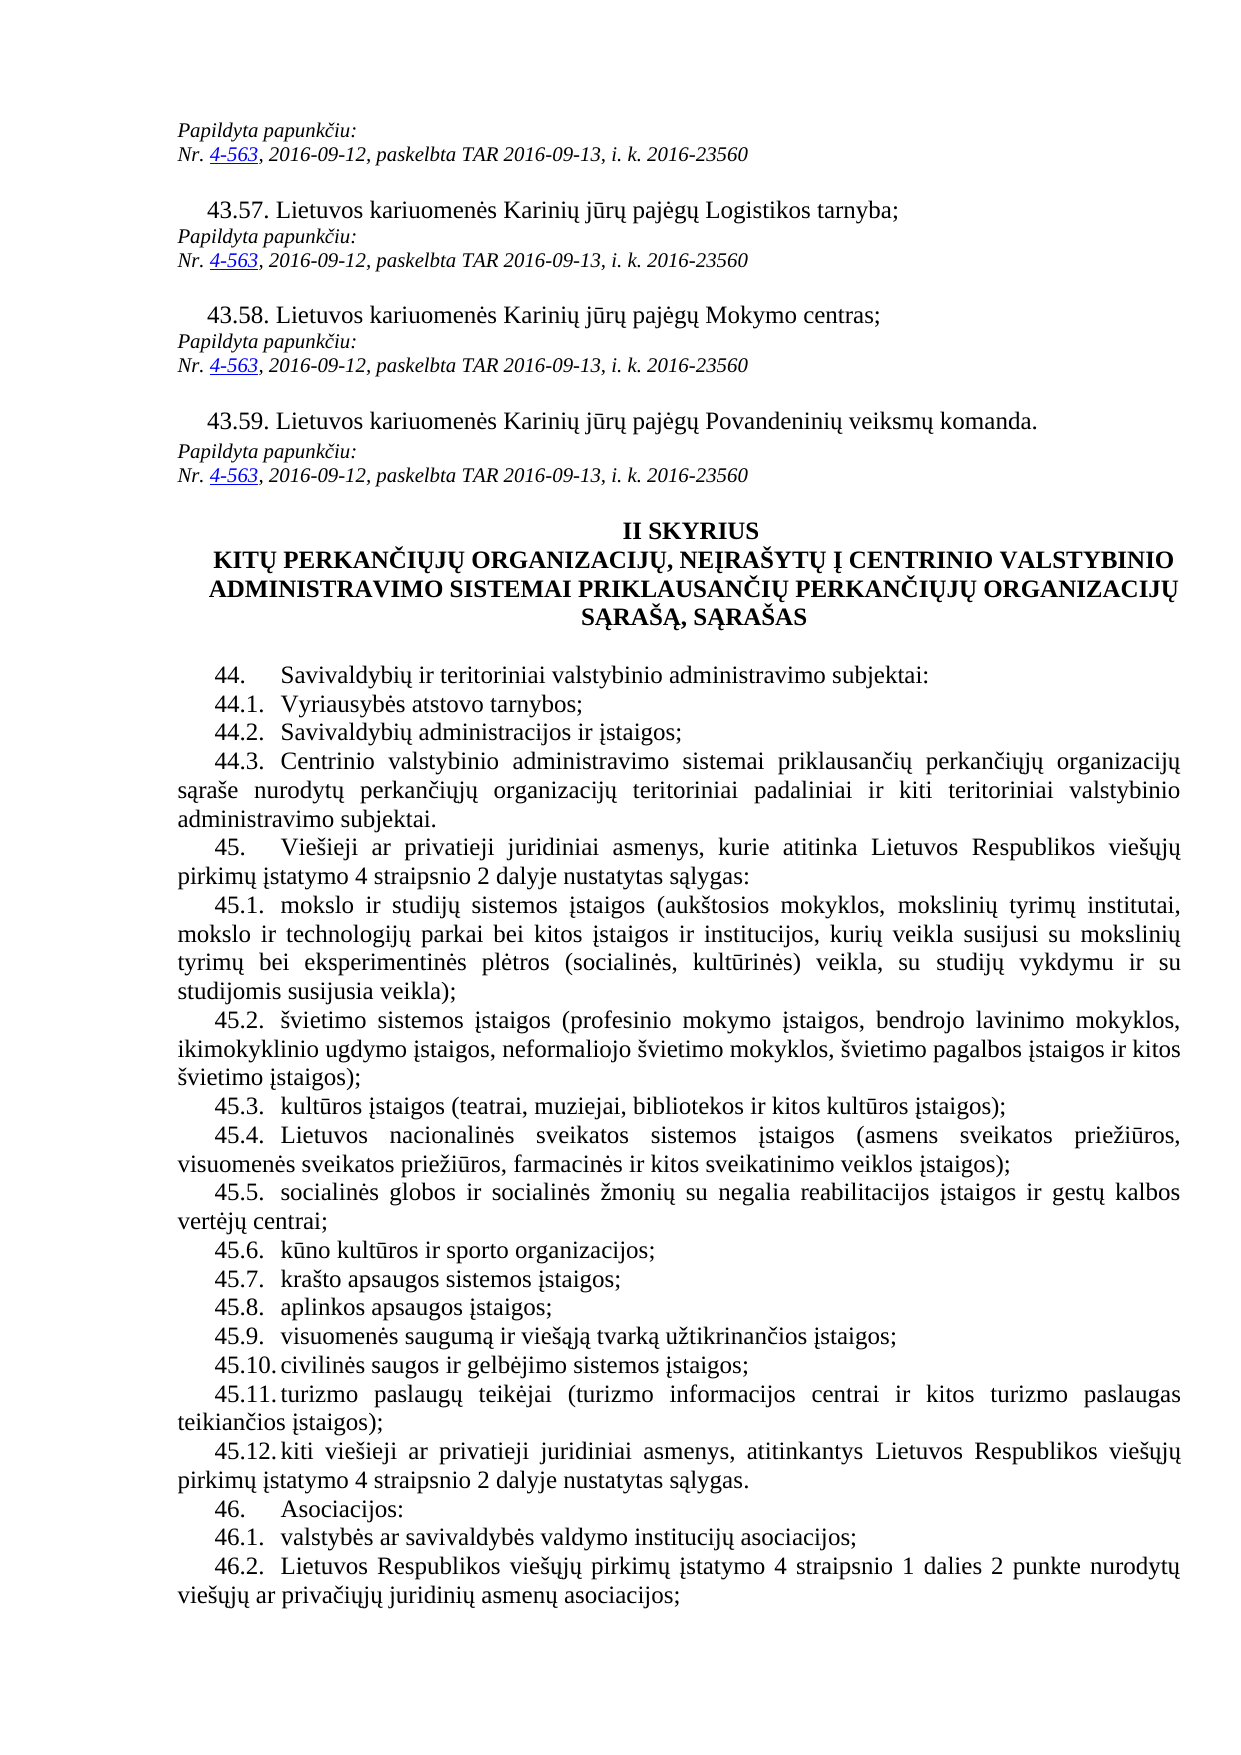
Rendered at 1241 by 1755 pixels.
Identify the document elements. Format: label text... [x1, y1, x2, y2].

text Nr. 4-563, 2016-09-12, paskelbta TAR 2016-09-13, i. k. 2016-23560 [177, 353, 1181, 377]
text 44.2. Savivaldybių administracijos ir įstaigos; [214, 717, 1181, 746]
text 44. Savivaldybių ir teritoriniai valstybinio administravimo subjektai: [214, 660, 1181, 689]
text 45.10. civilinės saugos ir gelbėjimo sistemos įstaigos; [214, 1350, 1181, 1379]
text 43.59. Lietuvos kariuomenės Karinių jūrų pajėgų Povandeninių veiksmų komanda. [177, 406, 1190, 435]
text 46.2. Lietuvos Respublikos viešųjų pirkimų įstatymo 4 straipsnio 1 dalies 2 punkte nurodytų viešųjų ar privačiųjų juridinių asmenų asociacijos; [177, 1551, 1181, 1609]
text Nr. 4-563, 2016-09-12, paskelbta TAR 2016-09-13, i. k. 2016-23560 [177, 463, 1181, 487]
text Papildyta papunkčiu: [177, 439, 1181, 463]
text Nr. 4-563, 2016-09-12, paskelbta TAR 2016-09-13, i. k. 2016-23560 [177, 248, 1181, 272]
text 45.8. aplinkos apsaugos įstaigos; [214, 1292, 1181, 1321]
text 46. Asociacijos: [214, 1494, 1181, 1522]
text 45.2. švietimo sistemos įstaigos (profesinio mokymo įstaigos, bendrojo lavinimo mokyklos, ikimokyklinio ugdymo įstaigos, neformaliojo švietimo mokyklos, švietimo pagalbos įstaigos ir kitos švietimo įstaigos); [177, 1005, 1181, 1091]
text 43.57. Lietuvos kariuomenės Karinių jūrų pajėgų Logistikos tarnyba; [177, 195, 1190, 224]
text 45.9. visuomenės saugumą ir viešąją tvarką užtikrinančios įstaigos; [214, 1321, 1181, 1350]
text 45.1. mokslo ir studijų sistemos įstaigos (aukštosios mokyklos, mokslinių tyrimų institutai, mokslo ir technologijų parkai bei kitos įstaigos ir institucijos, kurių veikla susijusi su mokslinių tyrimų bei eksperimentinės plėtros (socialinės, kultūrinės) veikla, su studijų vykdymu ir su studijomis susijusia veikla); [177, 890, 1181, 1005]
text 45.12. kiti viešieji ar privatieji juridiniai asmenys, atitinkantys Lietuvos Respublikos viešųjų pirkimų įstatymo 4 straipsnio 2 dalyje nustatytas sąlygas. [177, 1436, 1181, 1494]
text 43.58. Lietuvos kariuomenės Karinių jūrų pajėgų Mokymo centras; [177, 301, 1190, 329]
text 45. Viešieji ar privatieji juridiniai asmenys, kurie atitinka Lietuvos Respublikos viešųjų pirkimų įstatymo 4 straipsnio 2 dalyje nustatytas sąlygas: [177, 832, 1181, 890]
text 45.4. Lietuvos nacionalinės sveikatos sistemos įstaigos (asmens sveikatos priežiūros, visuomenės sveikatos priežiūros, farmacinės ir kitos sveikatinimo veiklos įstaigos); [177, 1120, 1181, 1177]
text 44.3. Centrinio valstybinio administravimo sistemai priklausančių perkančiųjų organizacijų sąraše nurodytų perkančiųjų organizacijų teritoriniai padaliniai ir kiti teritoriniai valstybinio administravimo subjektai. [177, 746, 1181, 832]
text Papildyta papunkčiu: [177, 224, 1181, 248]
text 45.7. krašto apsaugos sistemos įstaigos; [214, 1264, 1181, 1292]
text 45.5. socialinės globos ir socialinės žmonių su negalia reabilitacijos įstaigos ir gestų kalbos vertėjų centrai; [177, 1177, 1181, 1235]
text Papildyta papunkčiu: [177, 118, 1181, 142]
text 46.1. valstybės ar savivaldybės valdymo institucijų asociacijos; [214, 1522, 1181, 1551]
text Nr. 4-563, 2016-09-12, paskelbta TAR 2016-09-13, i. k. 2016-23560 [177, 142, 1181, 166]
text 44.1. Vyriausybės atstovo tarnybos; [214, 689, 1181, 717]
text II skyrius [207, 516, 1181, 545]
text 45.11. turizmo paslaugų teikėjai (turizmo informacijos centrai ir kitos turizmo paslaugas teikiančios įstaigos); [177, 1379, 1181, 1436]
text KITŲ PERKANČIŲJŲ ORGANIZACIJŲ, NEĮRAŠYTŲ Į CENTRINIO VALSTYBINIO ADMINISTRAVIMO SISTEMAI PRIKLAUSANČIŲ PERKANČIŲJŲ ORGANIZACIJŲ SĄRAŠĄ, SĄRAŠAS [207, 545, 1181, 631]
text 45.6. kūno kultūros ir sporto organizacijos; [214, 1235, 1181, 1264]
text Papildyta papunkčiu: [177, 329, 1181, 353]
text 45.3. kultūros įstaigos (teatrai, muziejai, bibliotekos ir kitos kultūros įstaigos); [214, 1091, 1181, 1120]
